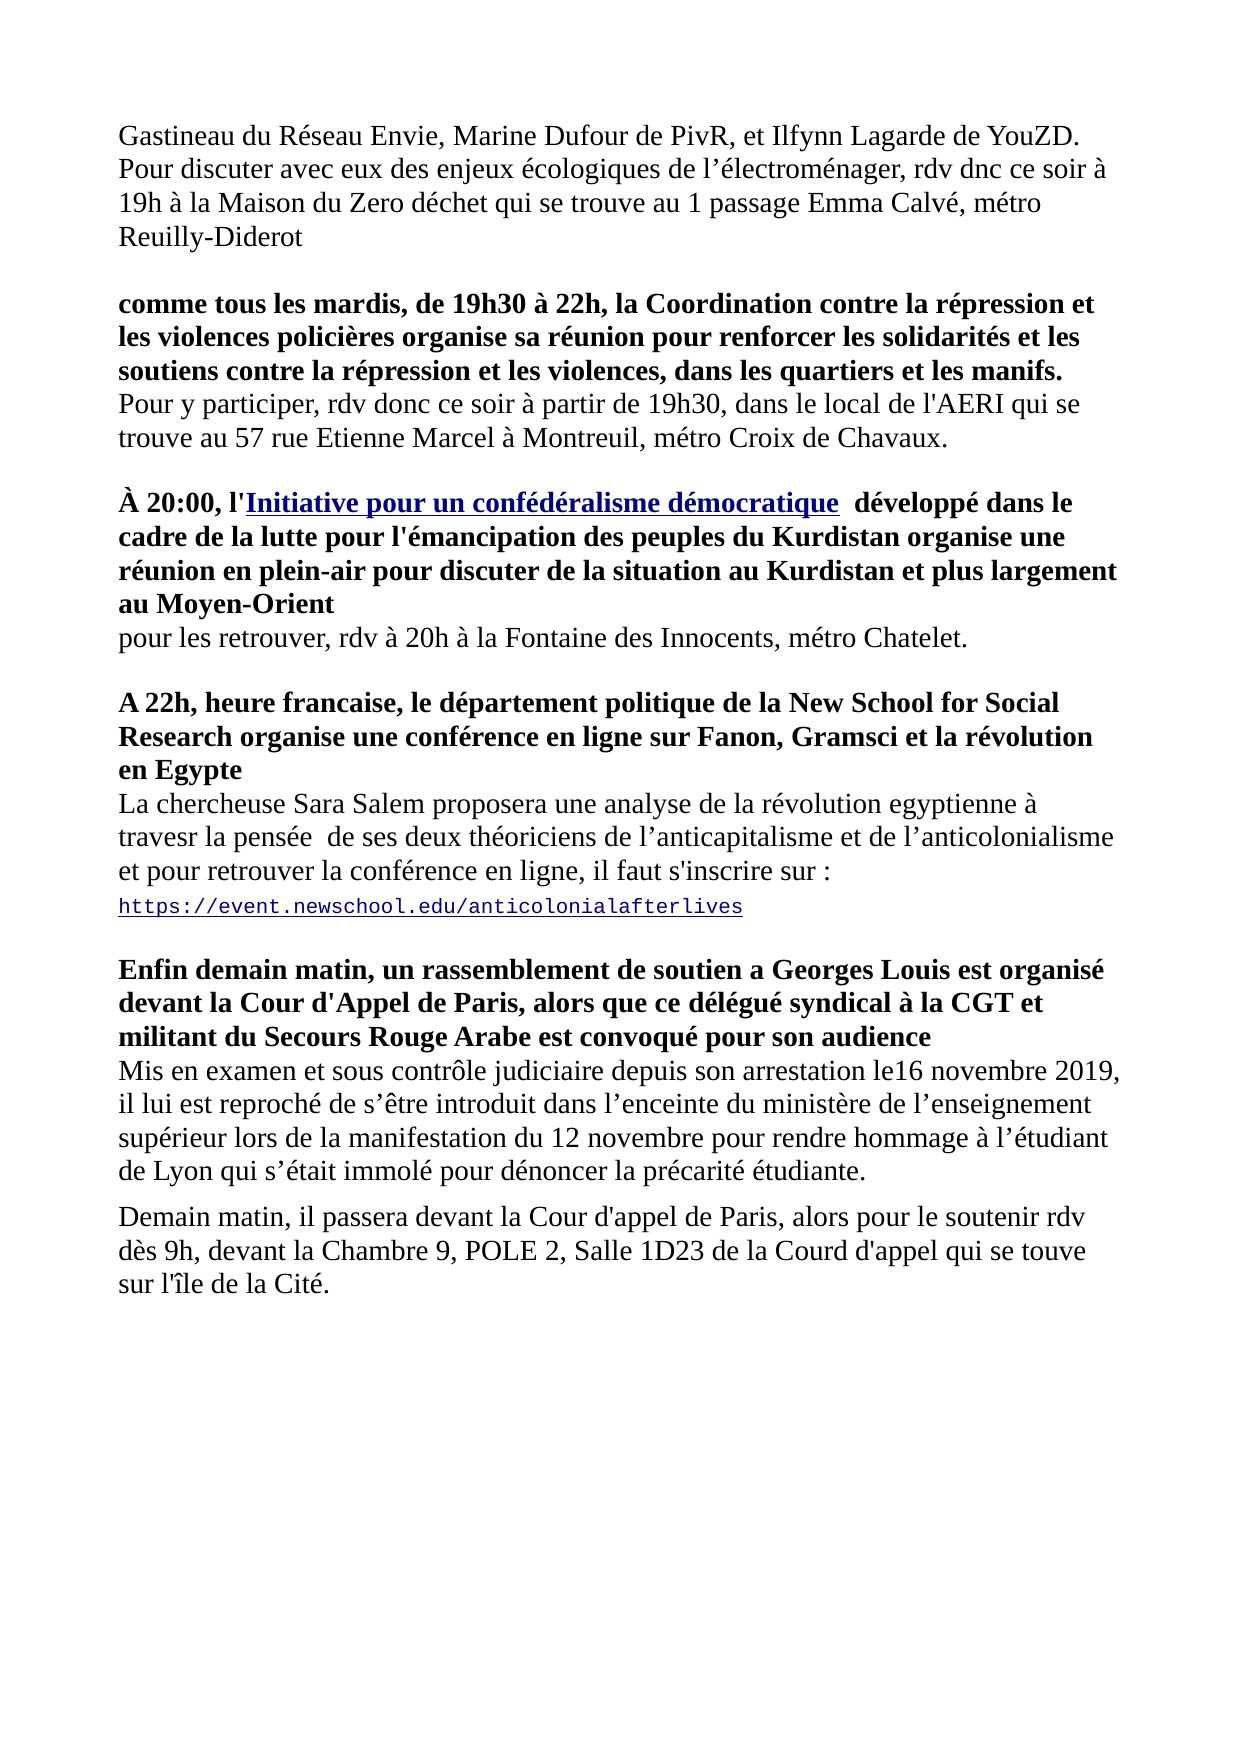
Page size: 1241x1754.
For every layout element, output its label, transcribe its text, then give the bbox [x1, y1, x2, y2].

text Gastineau du Réseau Envie, Marine Dufour de PivR, et Ilfynn Lagarde de YouZD. [118, 118, 1122, 152]
text pour les retrouver, rdv à 20h à la Fontaine des Innocents, métro Chatelet. [118, 620, 1122, 653]
text À 20:00, l'Initiative pour un confédéralisme démocratique développé dans le cadre de la lutte pour l'émancipation des peuples du Kurdistan organise une réunion en plein-air pour discuter de la situation au Kurdistan et plus largement au Moyen-Orient [118, 486, 1122, 620]
text A 22h, heure francaise, le département politique de la New School for Social Research organise une conférence en ligne sur Fanon, Gramsci et la révolution en Egypte [118, 685, 1122, 786]
text comme tous les mardis, de 19h30 à 22h, la Coordination contre la répression et les violences policières organise sa réunion pour renforcer les solidarités et les soutiens contre la répression et les violences, dans les quartiers et les manifs. [118, 286, 1122, 386]
text Pour y participer, rdv donc ce soir à partir de 19h30, dans le local de l'AERI qui se trouve au 57 rue Etienne Marcel à Montreuil, métro Croix de Chavaux. [118, 386, 1122, 453]
text Pour discuter avec eux des enjeux écologiques de l’électroménager, rdv dnc ce soir à 19h à la Maison du Zero déchet qui se trouve au 1 passage Emma Calvé, métro Reuilly-Diderot [118, 152, 1122, 252]
text Enfin demain matin, un rassemblement de soutien a Georges Louis est organisé devant la Cour d'Appel de Paris, alors que ce délégué syndical à la CGT et militant du Secours Rouge Arabe est convoqué pour son audience [118, 952, 1122, 1053]
text Mis en examen et sous contrôle judiciaire depuis son arrestation le16 novembre 2019, il lui est reproché de s’être introduit dans l’enceinte du ministère de l’enseignement supérieur lors de la manifestation du 12 novembre pour rendre hommage à l’étudiant de Lyon qui s’était immolé pour dénoncer la précarité étudiante. [118, 1053, 1122, 1187]
text La chercheuse Sara Salem proposera une analyse de la révolution egyptienne à travesr la pensée de ses deux théoriciens de l’anticapitalisme et de l’anticolonialisme [118, 786, 1122, 853]
text Demain matin, il passera devant la Cour d'appel de Paris, alors pour le soutenir rdv dès 9h, devant la Chambre 9, POLE 2, Salle 1D23 de la Courd d'appel qui se touve sur l'île de la Cité. [118, 1199, 1122, 1300]
text et pour retrouver la conférence en ligne, il faut s'inscrire sur : https://event.newschool.edu/anticolonialafterlives [118, 853, 1122, 920]
